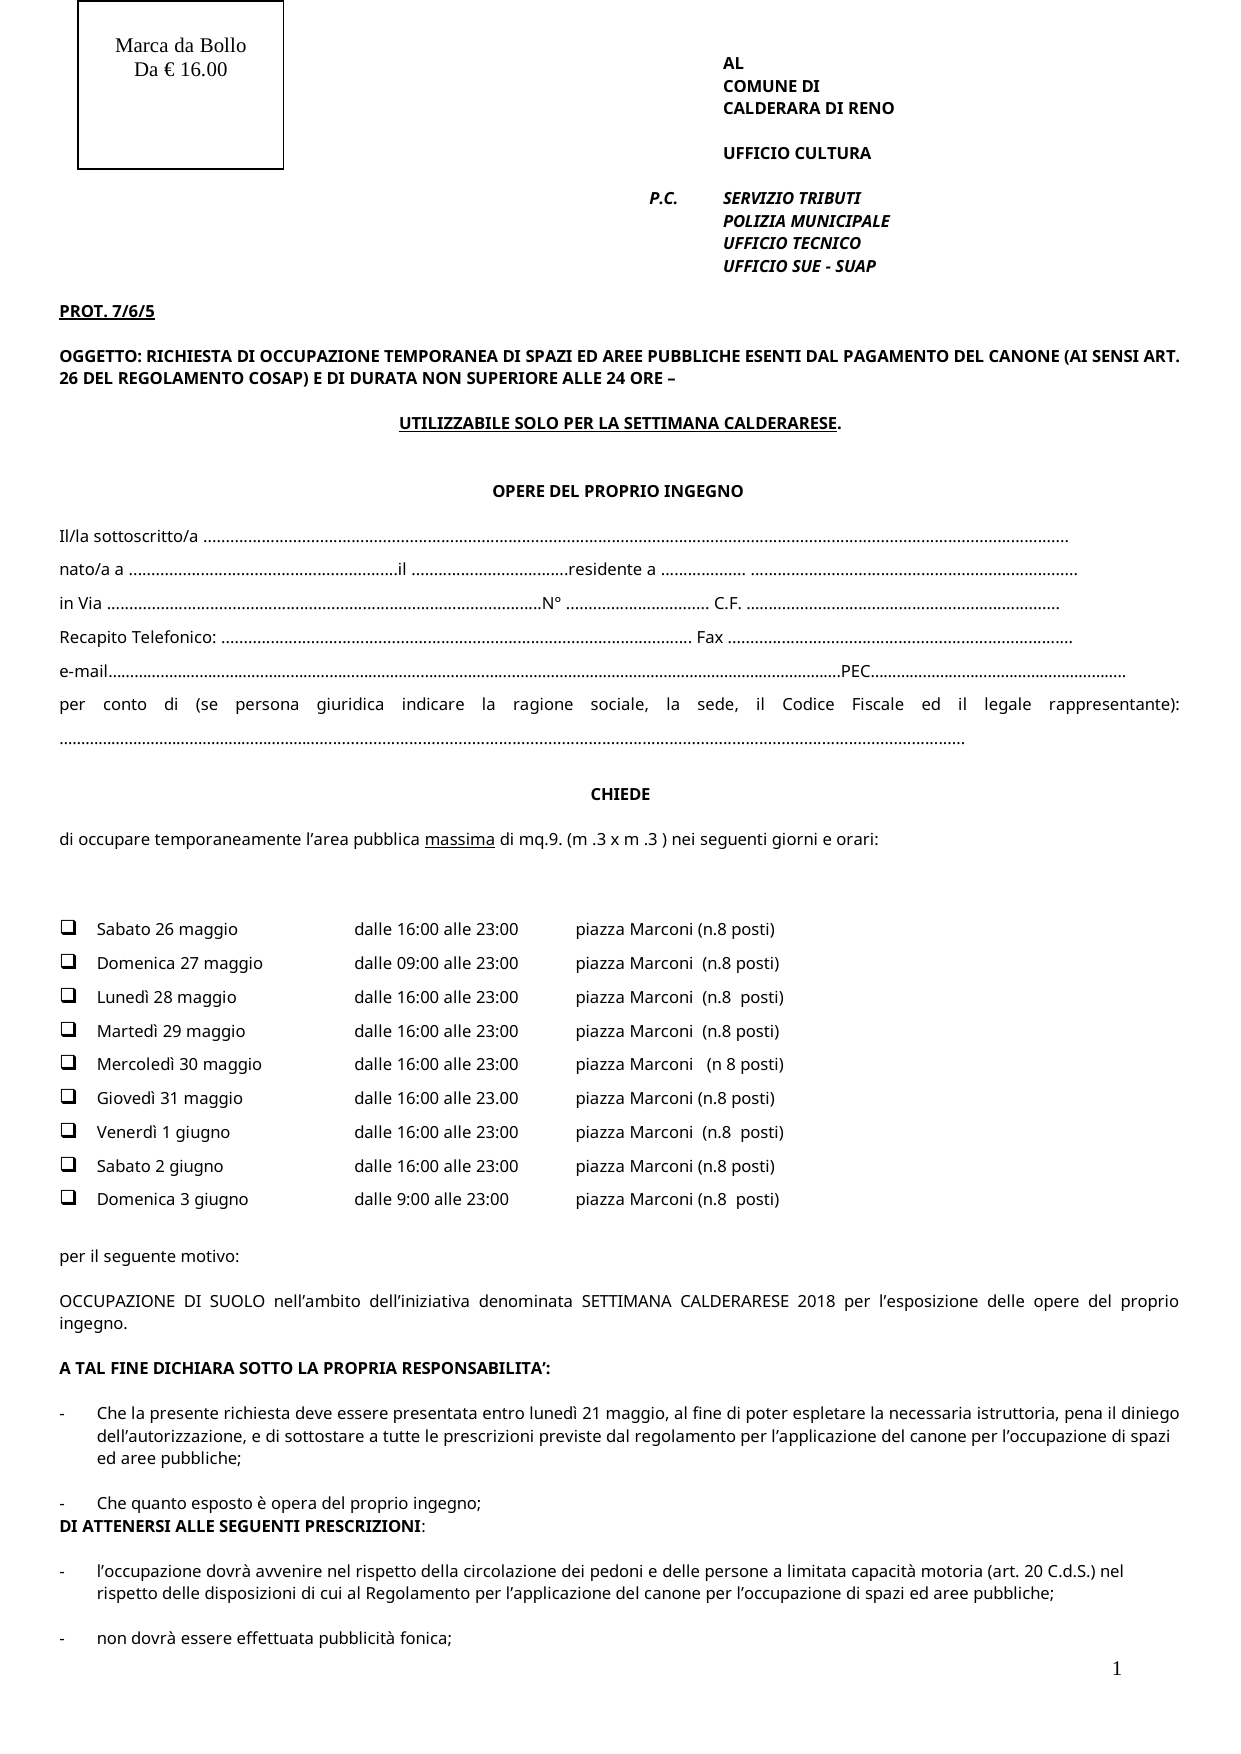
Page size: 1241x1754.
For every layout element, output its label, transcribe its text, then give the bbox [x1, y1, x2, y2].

list Mercoledì 30 maggio dalle 16:00 alle 23:00 piazza Marconi (n 8 posti) [59, 1053, 1181, 1076]
text OGGETTO: RICHIESTA DI OCCUPAZIONE TEMPORANEA DI SPAZI ED AREE PUBBLICHE ESENTI DAL PAGAMENTO DEL CANONE (AI SENSI ART. 26 DEL REGOLAMENTO COSAP) E DI DURATA NON SUPERIORE ALLE 24 ORE – [59, 344, 1181, 389]
list Che la presente richiesta deve essere presentata entro lunedì 21 maggio, al fine di poter espletare la necessaria istruttoria, pena il diniego dell’autorizzazione, e di sottostare a tutte le prescrizioni previste dal regolamento per l’applicazione del canone per l’occupazione di spazi ed aree pubbliche; [59, 1402, 1181, 1469]
list l’occupazione dovrà avvenire nel rispetto della circolazione dei pedoni e delle persone a limitata capacità motoria (art. 20 C.d.S.) nel rispetto delle disposizioni di cui al Regolamento per l’applicazione del canone per l’occupazione di spazi ed aree pubbliche; [59, 1559, 1181, 1604]
list Venerdì 1 giugno dalle 16:00 alle 23:00 piazza Marconi (n.8 posti) [59, 1121, 1181, 1143]
text per conto di (se persona giuridica indicare la ragione sociale, la sede, il Codice Fiscale ed il legale rappresentante):……………………………………………………................................................................................................................................................ [59, 693, 1181, 749]
text P.C. SERVIZIO TRIBUTI [649, 187, 1181, 209]
text UTILIZZABILE SOLO PER LA SETTIMANA CALDERARESE. [59, 412, 1181, 434]
text in Via .................................................................................................N° ................................ C.F. …................................................................... [59, 592, 1181, 614]
text PROT. 7/6/5 [59, 299, 1181, 322]
text UFFICIO CULTURA [649, 142, 1181, 164]
list Sabato 2 giugno dalle 16:00 alle 23:00 piazza Marconi (n.8 posti) [59, 1154, 1181, 1177]
text AL [649, 52, 1181, 74]
text COMUNE DI [649, 74, 1181, 97]
text A TAL FINE DICHIARA SOTTO LA PROPRIA RESPONSABILITA’: [59, 1357, 1181, 1379]
text Il/la sottoscritto/a ................................................................................................................................................................................................. [59, 524, 1181, 547]
text di occupare temporaneamente l’area pubblica massima di mq.9. (m .3 x m .3 ) nei seguenti giorni e orari: [59, 828, 1181, 851]
list Giovedì 31 maggio dalle 16:00 alle 23.00 piazza Marconi (n.8 posti) [59, 1087, 1181, 1109]
text nato/a a ............................................................il ...................................residente a ................... ......................................................................... [59, 558, 1181, 581]
text DI ATTENERSI ALLE SEGUENTI PRESCRIZIONI: [59, 1514, 1181, 1537]
text POLIZIA MUNICIPALE [649, 209, 1181, 232]
text e-mail………………………………………………………………………………...………………………………………………………………….PEC………………………………………………….. [59, 659, 1181, 682]
list non dovrà essere effettuata pubblicità fonica; [59, 1627, 1181, 1649]
list Che quanto esposto è opera del proprio ingegno; [59, 1492, 1181, 1514]
text Recapito Telefonico: ......................................................................................................... Fax ............................................................................. [59, 626, 1181, 648]
text Marca da Bollo [94, 33, 268, 57]
list Domenica 27 maggio dalle 09:00 alle 23:00 piazza Marconi (n.8 posti) [59, 952, 1181, 974]
text OCCUPAZIONE DI SUOLO nell’ambito dell’iniziativa denominata SETTIMANA CALDERARESE 2018 per l’esposizione delle opere del proprio ingegno. [59, 1289, 1181, 1334]
list Domenica 3 giugno dalle 9:00 alle 23:00 piazza Marconi (n.8 posti) [59, 1188, 1181, 1211]
text OPERE DEL PROPRIO INGEGNO [59, 479, 1181, 502]
list Martedì 29 maggio dalle 16:00 alle 23:00 piazza Marconi (n.8 posti) [59, 1019, 1181, 1042]
text UFFICIO TECNICO [649, 232, 1181, 254]
text Da € 16.00 [94, 57, 268, 81]
text UFFICIO SUE - SUAP [649, 254, 1181, 277]
text per il seguente motivo: [59, 1244, 1181, 1267]
list Sabato 26 maggio dalle 16:00 alle 23:00 piazza Marconi (n.8 posti) [59, 918, 1181, 941]
text CALDERARA DI RENO [649, 97, 1181, 119]
list Lunedì 28 maggio dalle 16:00 alle 23:00 piazza Marconi (n.8 posti) [59, 986, 1181, 1008]
text CHIEDE [59, 783, 1181, 806]
